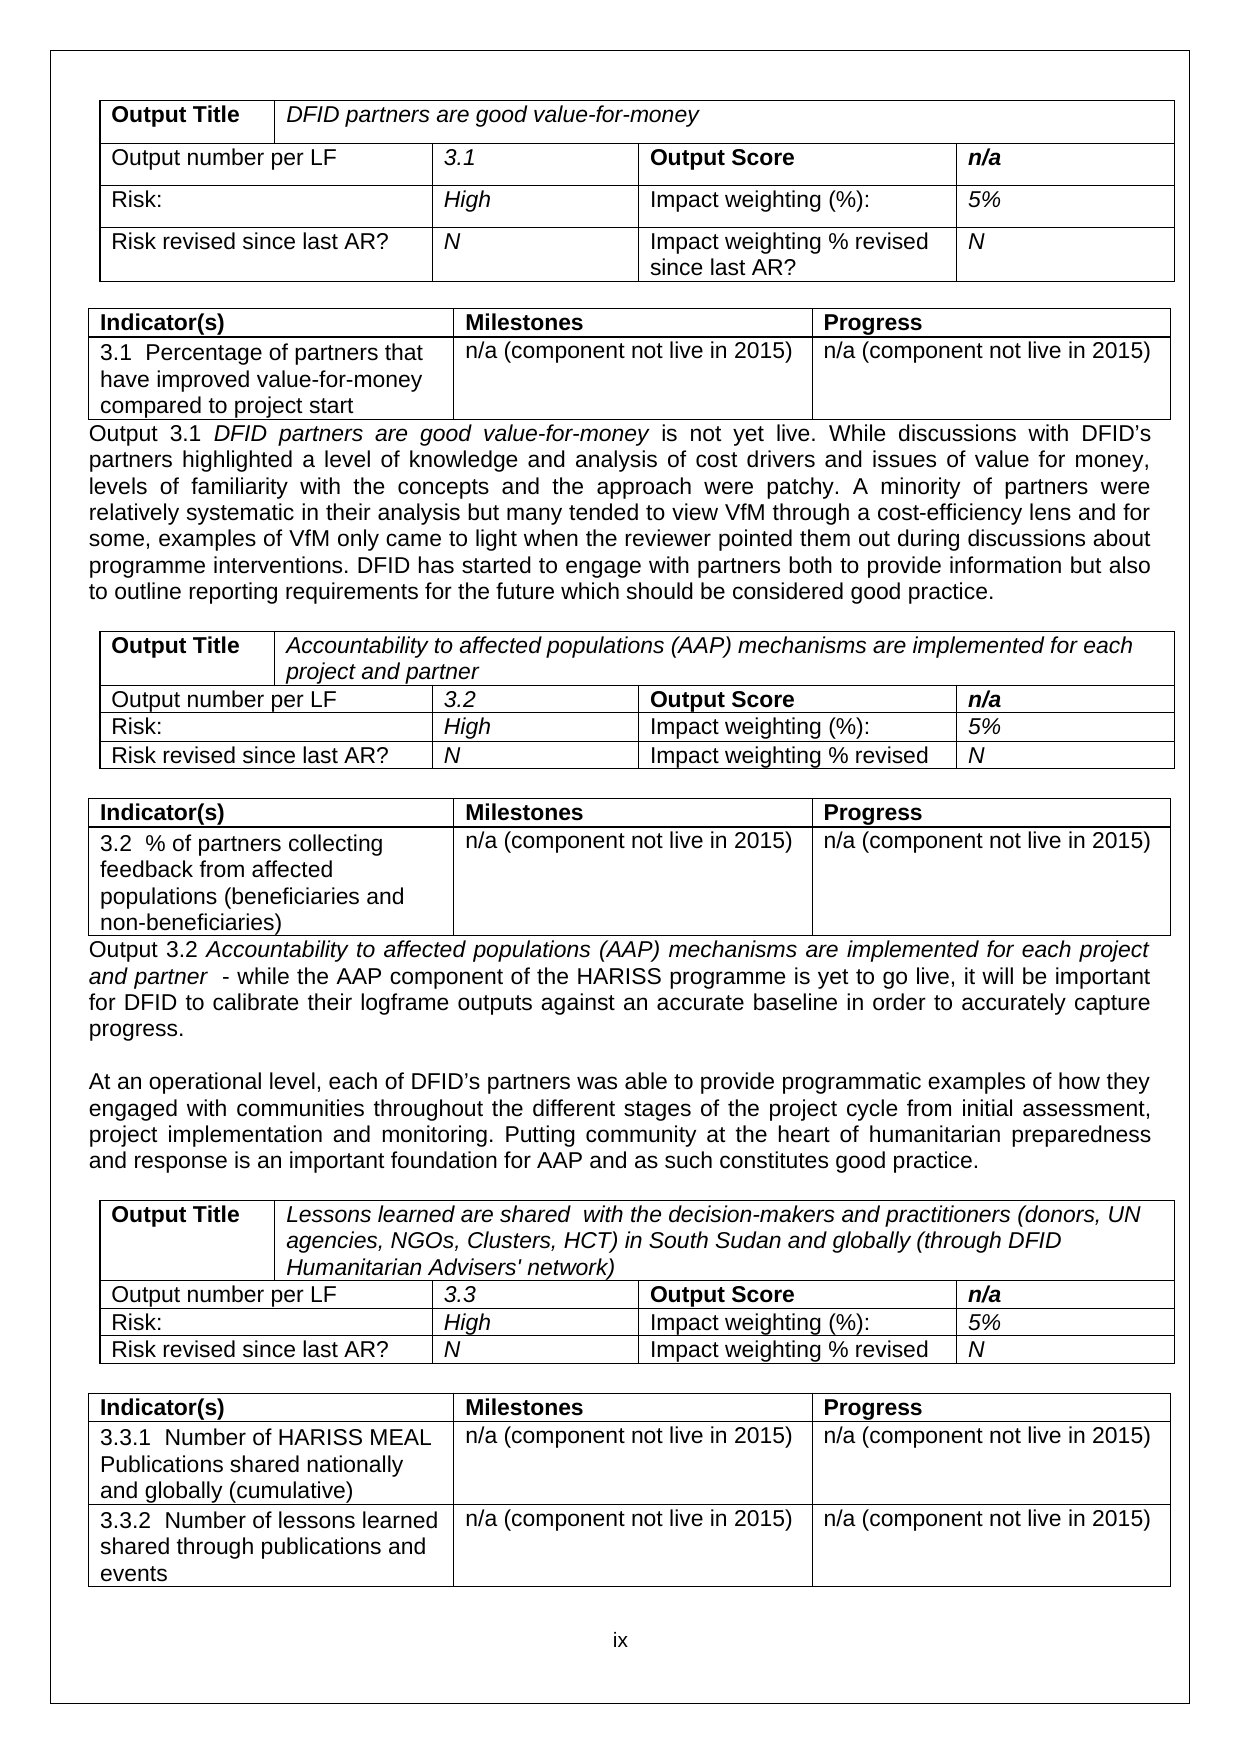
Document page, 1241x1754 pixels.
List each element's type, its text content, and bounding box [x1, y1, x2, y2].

table_cell Output Score [639, 144, 956, 184]
table_header Progress [813, 309, 1170, 336]
table_cell Risk: [101, 186, 432, 227]
table_cell High [433, 1309, 638, 1335]
table_header Progress [813, 799, 1170, 826]
table_header Indicator(s) [89, 1394, 453, 1421]
table_cell Impact weighting % revised since last AR? [639, 228, 956, 281]
table_cell High [433, 713, 638, 741]
table_header Milestones [454, 799, 812, 826]
table_cell Impact weighting (%): [639, 713, 956, 741]
table_header Indicator(s) [89, 309, 453, 336]
table_cell Risk: [101, 713, 432, 741]
table_cell High [433, 186, 638, 227]
table_cell n/a (component not live in 2015) [454, 1422, 812, 1503]
table_header Output Title [101, 101, 274, 142]
table_cell n/a [957, 144, 1174, 184]
table_cell 3.2 % of partners collecting feedback from affected populations (beneficiaries and non-beneficiaries) [89, 828, 453, 935]
table_header Milestones [454, 309, 812, 336]
table_cell Impact weighting (%): [639, 1309, 956, 1335]
table_header Accountability to affected populations (AAP) mechanisms are implemented for each project and partner [275, 632, 1174, 684]
text At an operational level, each of DFID’s partners was able to provide programmatic examples of how they engaged with communities throughout the different stages of the project cycle from initial assessment, project implementation and monitoring. Putting community at the heart of humanitarian preparedness and response is an important foundation for AAP and as such constitutes good practice. [89, 1068, 1152, 1173]
table_cell 3.3 [433, 1281, 638, 1307]
table_cell Risk: [101, 1309, 432, 1335]
table_cell Output number per LF [101, 1281, 432, 1307]
table_cell N [433, 1336, 638, 1363]
text Output 3.1 DFID partners are good value-for-money is not yet live. While discussions with DFID’s partners highlighted a level of knowledge and analysis of cost drivers and issues of value for money, levels of familiarity with the concepts and the approach were patchy. A minority of partners were relatively systematic in their analysis but many tended to view VfM through a cost-efficiency lens and for some, examples of VfM only came to light when the reviewer pointed them out during discussions about programme interventions. DFID has started to engage with partners both to provide information but also to outline reporting requirements for the future which should be considered good practice. [89, 420, 1152, 604]
table_cell Risk revised since last AR? [101, 1336, 432, 1363]
table_cell Impact weighting (%): [639, 186, 956, 227]
table_cell n/a [957, 1281, 1174, 1307]
table_cell 3.1 [433, 144, 638, 184]
table_cell 3.3.2 Number of lessons learned shared through publications and events [89, 1505, 453, 1586]
table_cell 5% [957, 713, 1174, 741]
table_header Output Title [101, 1201, 274, 1280]
table_cell Impact weighting % revised [639, 742, 956, 768]
table_header Lessons learned are shared with the decision-makers and practitioners (donors, UN agencies, NGOs, Clusters, HCT) in South Sudan and globally (through DFID Humanitarian Advisers' network) [275, 1201, 1174, 1280]
table_header Milestones [454, 1394, 812, 1421]
table_cell n/a (component not live in 2015) [813, 828, 1170, 935]
table_header DFID partners are good value-for-money [275, 101, 1174, 142]
table_header Progress [813, 1394, 1170, 1421]
table_cell N [433, 742, 638, 768]
table_cell N [957, 1336, 1174, 1363]
table_cell n/a (component not live in 2015) [813, 338, 1170, 419]
table_cell n/a (component not live in 2015) [454, 828, 812, 935]
table_cell Output number per LF [101, 686, 432, 712]
table_header Output Title [101, 632, 274, 684]
table_cell Output number per LF [101, 144, 432, 184]
table_cell Risk revised since last AR? [101, 742, 432, 768]
table_cell N [957, 228, 1174, 281]
text Output 3.2 Accountability to affected populations (AAP) mechanisms are implemented for each project and partner - while the AAP component of the HARISS programme is yet to go live, it will be important for DFID to calibrate their logframe outputs against an accurate baseline in order to accurately capture progress. [89, 936, 1152, 1042]
table_cell n/a (component not live in 2015) [454, 1505, 812, 1586]
table_cell 5% [957, 186, 1174, 227]
table_cell 3.2 [433, 686, 638, 712]
table_cell 3.3.1 Number of HARISS MEAL Publications shared nationally and globally (cumulative) [89, 1422, 453, 1503]
table_cell n/a (component not live in 2015) [813, 1422, 1170, 1503]
table_cell Output Score [639, 686, 956, 712]
table_cell n/a (component not live in 2015) [813, 1505, 1170, 1586]
table_cell n/a [957, 686, 1174, 712]
table_cell Output Score [639, 1281, 956, 1307]
table_cell Impact weighting % revised [639, 1336, 956, 1363]
table_cell N [433, 228, 638, 281]
table_cell 3.1 Percentage of partners that have improved value-for-money compared to project start [89, 338, 453, 419]
table_header Indicator(s) [89, 799, 453, 826]
table_cell 5% [957, 1309, 1174, 1335]
table_cell n/a (component not live in 2015) [454, 338, 812, 419]
table_cell N [957, 742, 1174, 768]
table_cell Risk revised since last AR? [101, 228, 432, 281]
